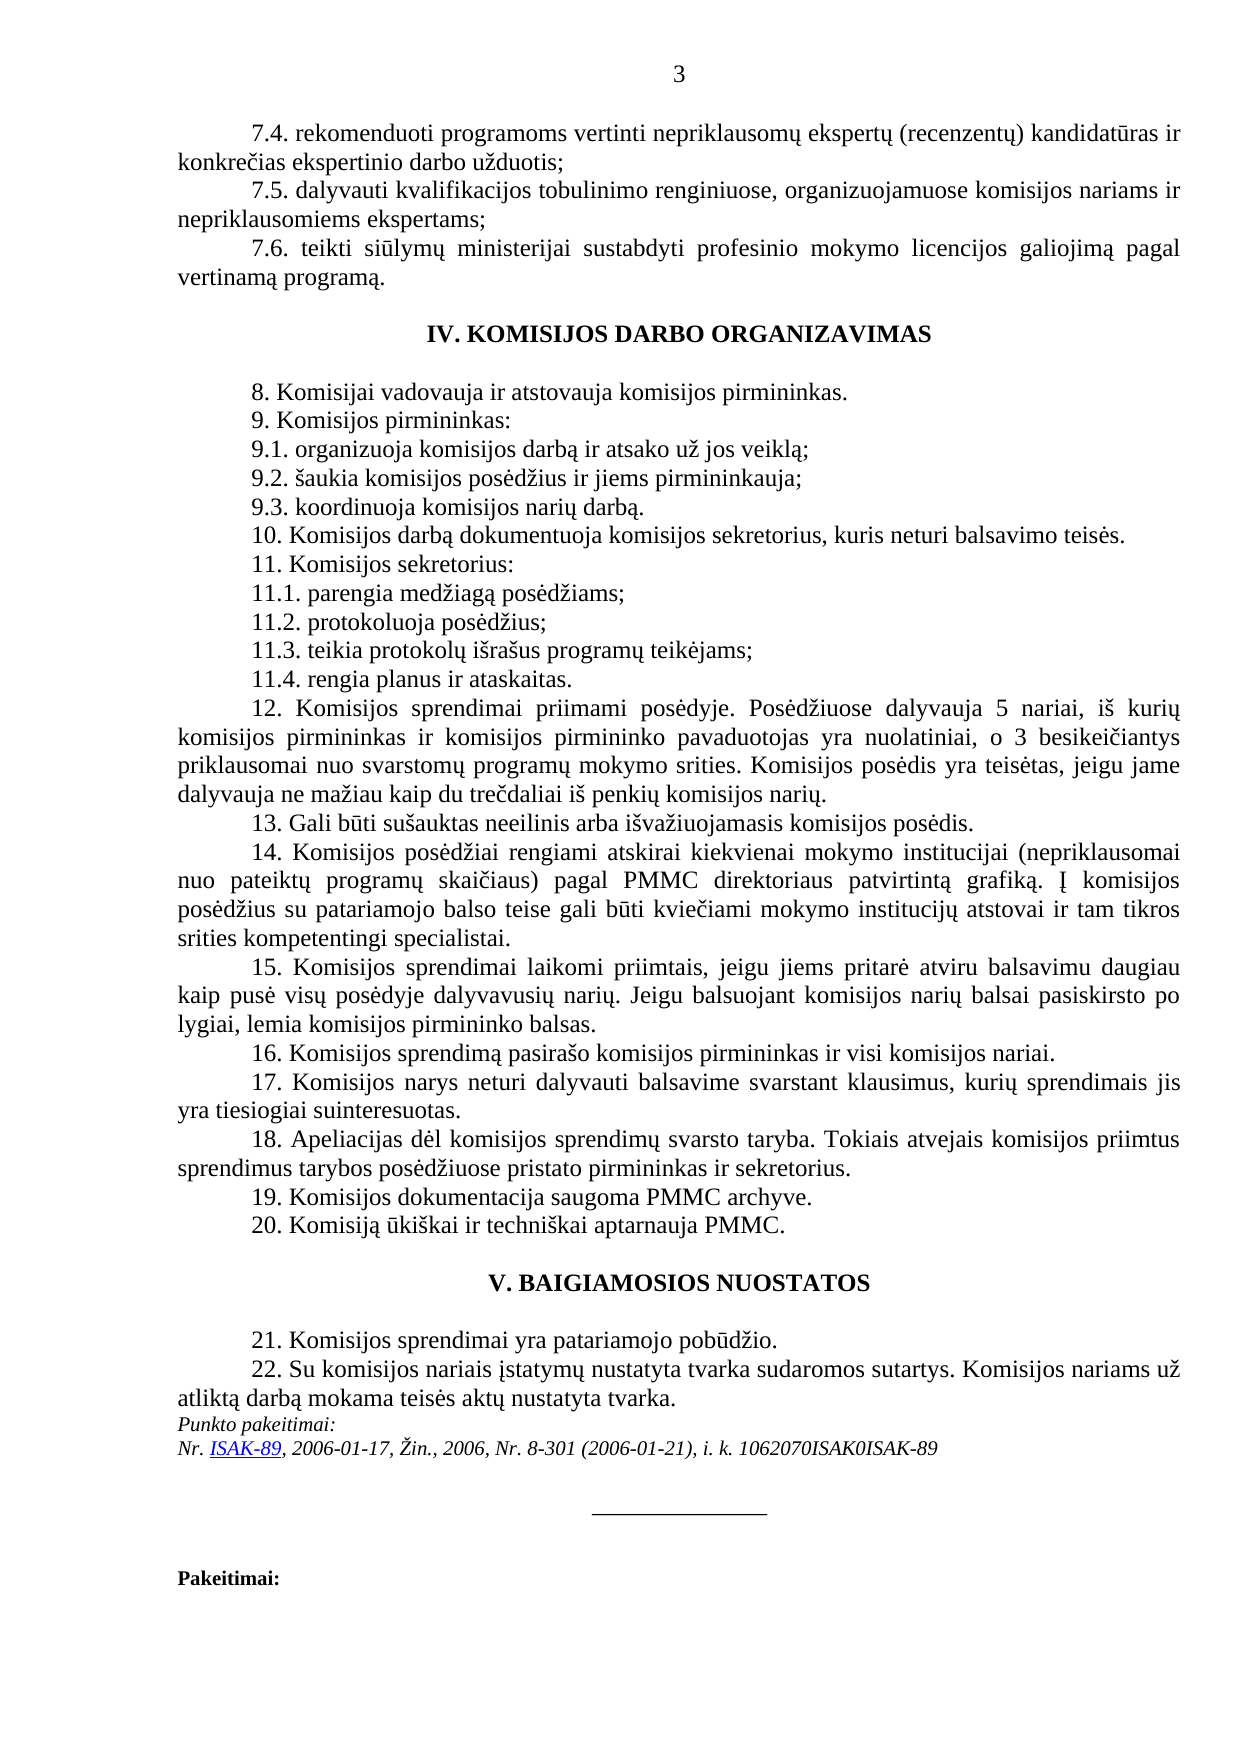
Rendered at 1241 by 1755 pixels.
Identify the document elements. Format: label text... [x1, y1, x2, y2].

text 18. Apeliacijas dėl komisijos sprendimų svarsto taryba. Tokiais atvejais komisijos priimtus sprendimus tarybos posėdžiuose pristato pirmininkas ir sekretorius. [177, 1124, 1181, 1182]
text 11.3. teikia protokolų išrašus programų teikėjams; [177, 636, 1181, 664]
text Pakeitimai: [177, 1566, 1181, 1590]
text 7.4. rekomenduoti programoms vertinti nepriklausomų ekspertų (recenzentų) kandidatūras ir konkrečias ekspertinio darbo užduotis; [177, 118, 1181, 176]
text 22. Su komisijos nariais įstatymų nustatyta tvarka sudaromos sutartys. Komisijos nariams už atliktą darbą mokama teisės aktų nustatyta tvarka. [177, 1354, 1181, 1412]
text 10. Komisijos darbą dokumentuoja komisijos sekretorius, kuris neturi balsavimo teisės. [177, 521, 1181, 549]
text 13. Gali būti sušauktas neeilinis arba išvažiuojamasis komisijos posėdis. [177, 808, 1181, 837]
text 15. Komisijos sprendimai laikomi priimtais, jeigu jiems pritarė atviru balsavimu daugiau kaip pusė visų posėdyje dalyvavusių narių. Jeigu balsuojant komisijos narių balsai pasiskirsto po lygiai, lemia komisijos pirmininko balsas. [177, 952, 1181, 1038]
text 14. Komisijos posėdžiai rengiami atskirai kiekvienai mokymo institucijai (nepriklausomai nuo pateiktų programų skaičiaus) pagal PMMC direktoriaus patvirtintą grafiką. Į komisijos posėdžius su patariamojo balso teise gali būti kviečiami mokymo institucijų atstovai ir tam tikros srities kompetentingi specialistai. [177, 837, 1181, 952]
text 7.5. dalyvauti kvalifikacijos tobulinimo renginiuose, organizuojamuose komisijos nariams ir nepriklausomiems ekspertams; [177, 176, 1181, 233]
text 11.1. parengia medžiagą posėdžiams; [177, 578, 1181, 607]
text 9. Komisijos pirmininkas: [177, 406, 1181, 434]
text 17. Komisijos narys neturi dalyvauti balsavime svarstant klausimus, kurių sprendimais jis yra tiesiogiai suinteresuotas. [177, 1067, 1181, 1124]
text 20. Komisiją ūkiškai ir techniškai aptarnauja PMMC. [177, 1211, 1181, 1239]
text 11.4. rengia planus ir ataskaitas. [177, 664, 1181, 693]
text 9.2. šaukia komisijos posėdžius ir jiems pirmininkauja; [177, 463, 1181, 492]
text 9.1. organizuoja komisijos darbą ir atsako už jos veiklą; [177, 434, 1181, 463]
text 7.6. teikti siūlymų ministerijai sustabdyti profesinio mokymo licencijos galiojimą pagal vertinamą programą. [177, 233, 1181, 291]
text 9.3. koordinuoja komisijos narių darbą. [177, 492, 1181, 521]
text 12. Komisijos sprendimai priimami posėdyje. Posėdžiuose dalyvauja 5 nariai, iš kurių komisijos pirmininkas ir komisijos pirmininko pavaduotojas yra nuolatiniai, o 3 besikeičiantys priklausomai nuo svarstomų programų mokymo srities. Komisijos posėdis yra teisėtas, jeigu jame dalyvauja ne mažiau kaip du trečdaliai iš penkių komisijos narių. [177, 693, 1181, 808]
text V. BAIGIAMOSIOS NUOSTATOS [177, 1268, 1181, 1297]
text 21. Komisijos sprendimai yra patariamojo pobūdžio. [177, 1326, 1181, 1354]
text 11.2. protokoluoja posėdžius; [177, 607, 1181, 636]
text IV. KOMISIJOS DARBO ORGANIZAVIMAS [177, 319, 1181, 348]
text Nr. ISAK-89, 2006-01-17, Žin., 2006, Nr. 8-301 (2006-01-21), i. k. 1062070ISAK0ISAK-89 [177, 1436, 1181, 1460]
text Punkto pakeitimai: [177, 1412, 1181, 1436]
text 19. Komisijos dokumentacija saugoma PMMC archyve. [177, 1182, 1181, 1211]
text ______________ [177, 1489, 1181, 1517]
text 8. Komisijai vadovauja ir atstovauja komisijos pirmininkas. [177, 377, 1181, 406]
text 16. Komisijos sprendimą pasirašo komisijos pirmininkas ir visi komisijos nariai. [177, 1038, 1181, 1067]
text 11. Komisijos sekretorius: [177, 549, 1181, 578]
